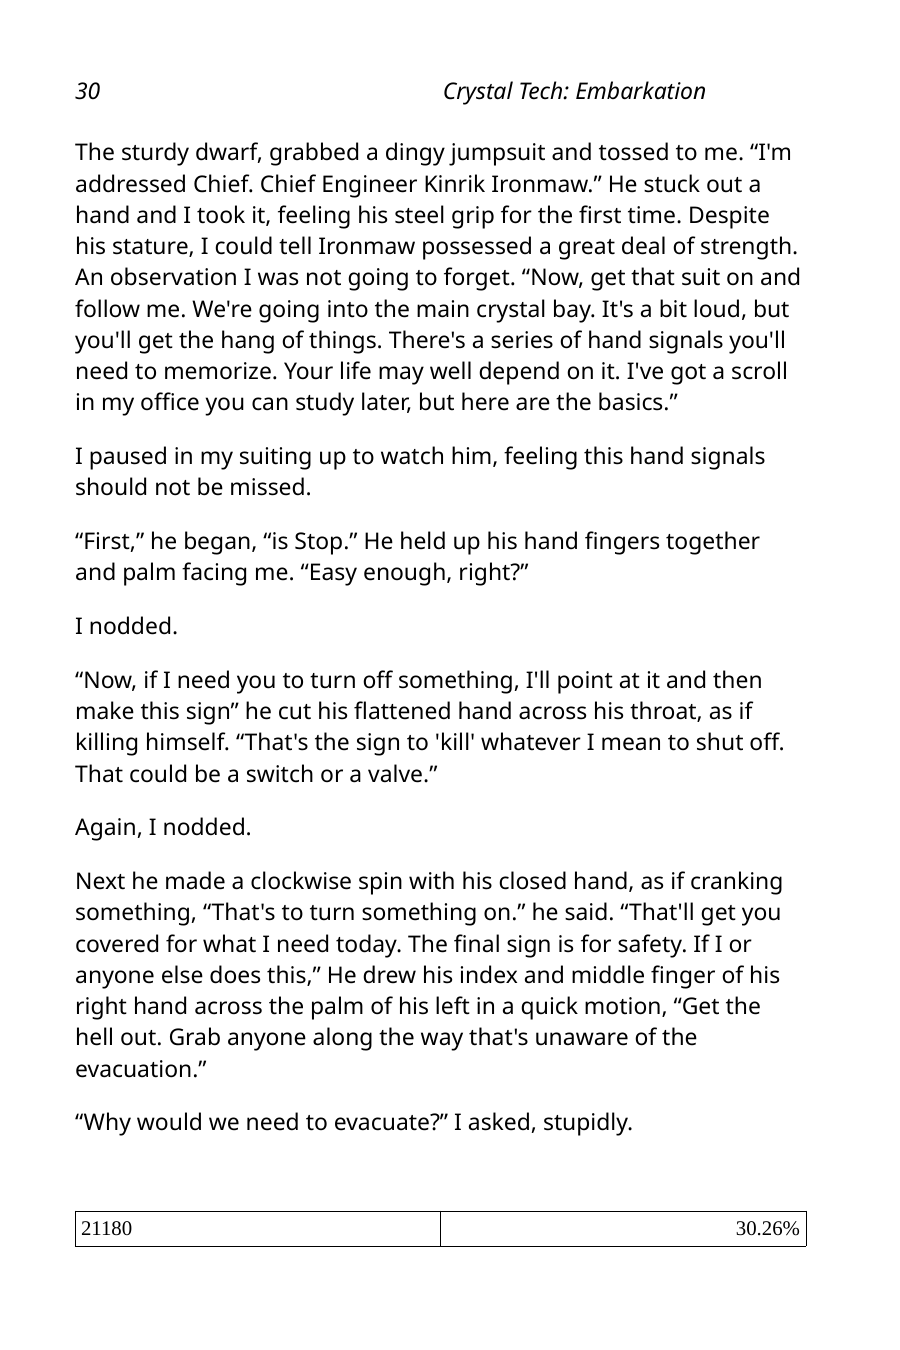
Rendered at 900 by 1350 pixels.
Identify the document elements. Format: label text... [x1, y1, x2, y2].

text I paused in my suiting up to watch him, feeling this hand signals should not be missed. [75, 440, 806, 502]
text “Why would we need to evacuate?” I asked, stupidly. [75, 1106, 806, 1137]
text “Now, if I need you to turn off something, I'll point at it and then make this sign” he cut his flattened hand across his throat, as if killing himself. “That's the sign to 'kill' whatever I mean to shut off. That could be a switch or a valve.” [75, 664, 806, 789]
text Next he made a clockwise spin with his closed hand, as if cranking something, “That's to turn something on.” he said. “That'll get you covered for what I need today. The final sign is for safety. If I or anyone else does this,” He drew his index and middle finger of his right hand across the palm of his left in a quick motion, “Get the hell out. Grab anyone along the way that's unaware of the evacuation.” [75, 865, 806, 1084]
text “First,” he began, “is Stop.” He held up his hand fingers together and palm facing me. “Easy enough, right?” [75, 525, 806, 587]
text Again, I nodded. [75, 811, 806, 842]
text I nodded. [75, 610, 806, 641]
text The sturdy dwarf, grabbed a dingy jumpsuit and tossed to me. “I'm addressed Chief. Chief Engineer Kinrik Ironmaw.” He stuck out a hand and I took it, feeling his steel grip for the first time. Despite his stature, I could tell Ironmaw possessed a great deal of strength. An observation I was not going to forget. “Now, get that suit on and follow me. We're going into the main crystal bay. It's a bit loud, but you'll get the hang of things. There's a series of hand signals you'll need to memorize. Your life may well depend on it. I've got a scroll in my office you can study later, but here are the basics.” [75, 136, 806, 417]
